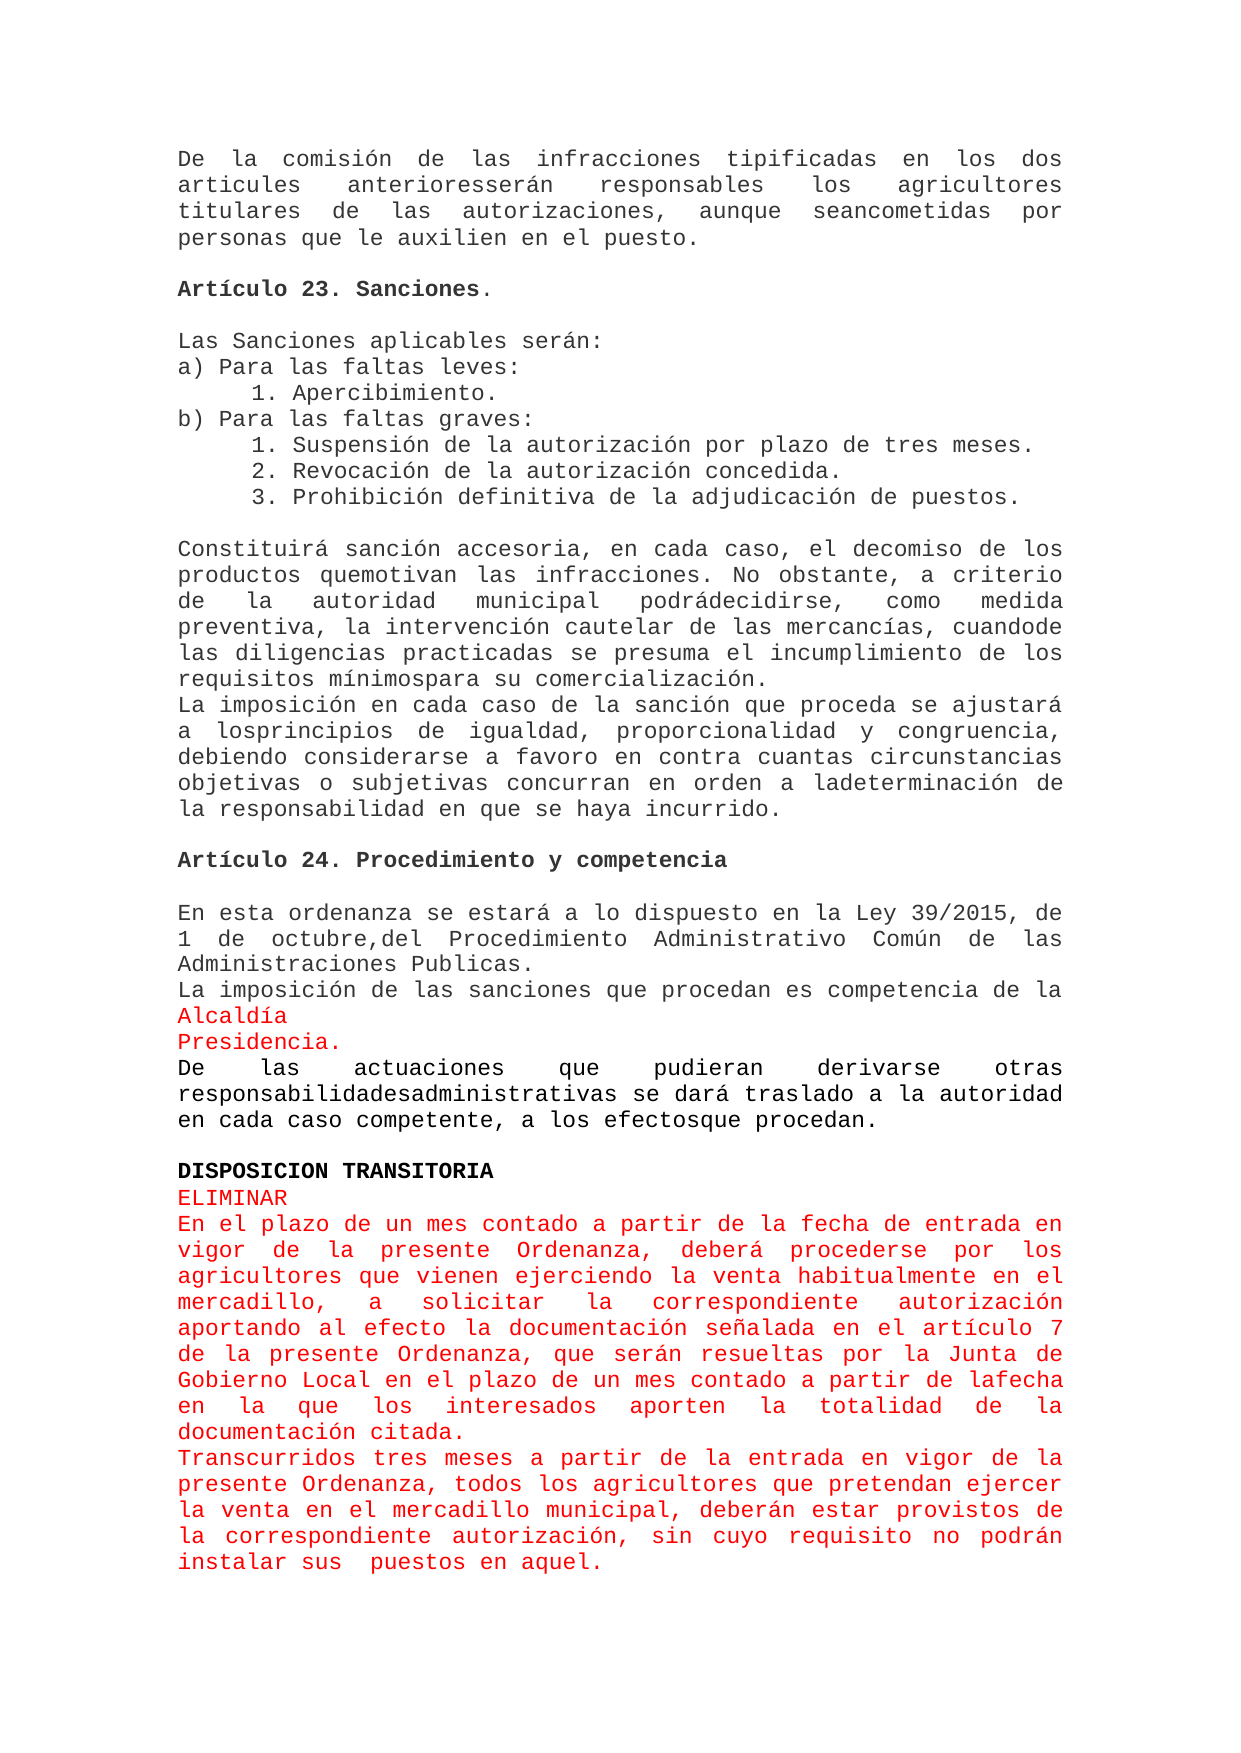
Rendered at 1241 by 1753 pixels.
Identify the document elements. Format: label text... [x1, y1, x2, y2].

text titulares de las autorizaciones, aunque seancometidas por [177, 198, 1088, 224]
text a) Para las faltas leves: [177, 354, 629, 380]
text De [177, 1055, 230, 1081]
text documentación citada. [177, 1419, 1088, 1445]
text personas que le auxilien en el puesto. [177, 224, 1088, 250]
text 1 [251, 432, 265, 458]
text Artículo 24. Procedimiento y competencia [177, 846, 752, 872]
text articules anterioresserán responsables los agricultores [177, 172, 1088, 198]
text de octubre,del Procedimiento Administrativo Común de las [217, 925, 1088, 951]
text Transcurridos tres meses a partir de la entrada en vigor de la [177, 1445, 1088, 1470]
text aportando al efecto la documentación señalada en el artículo 7 [177, 1314, 1088, 1341]
text la responsabilidad en que se haya incurrido. [177, 796, 1088, 821]
text De la comisión de las infracciones tipificadas en los dos [177, 146, 1088, 172]
text de la autoridad municipal podrádecidirse, como medida [177, 588, 1088, 614]
text requisitos mínimospara su comercialización. [177, 665, 1088, 691]
text Artículo 23. Sanciones. [177, 275, 519, 301]
text pudieran [653, 1055, 789, 1081]
text 3 [251, 484, 265, 509]
text 2 [251, 458, 265, 484]
text La imposición de las sanciones que procedan es competencia de la [177, 977, 1088, 1003]
text 1 [177, 925, 216, 951]
text en la que los interesados aporten la totalidad de la [177, 1393, 1088, 1419]
text Administraciones Publicas. [177, 951, 560, 977]
text las diligencias practicadas se presuma el incumplimiento de los [177, 640, 1088, 665]
text . Prohibición definitiva de la adjudicación de puestos. [265, 484, 1060, 509]
text debiendo considerarse a favoro en contra cuantas circunstancias [177, 743, 1088, 769]
text las [258, 1055, 325, 1081]
text Gobierno Local en el plazo de un mes contado a partir de lafecha [177, 1367, 1088, 1393]
text otras [994, 1055, 1088, 1081]
text . Suspensión de la autorización por plazo de tres meses. [265, 432, 1060, 458]
text DISPOSICION TRANSITORIA [177, 1158, 519, 1184]
text instalar sus puestos en aquel. [177, 1548, 1088, 1574]
text ELIMINAR [177, 1184, 519, 1211]
text que [558, 1055, 625, 1081]
text actuaciones [353, 1055, 530, 1081]
text mercadillo, a solicitar la correspondiente autorización [177, 1289, 1088, 1314]
text . Revocación de la autorización concedida. [265, 458, 1060, 484]
text Constituirá sanción accesoria, en cada caso, el decomiso de los [177, 536, 1088, 562]
text a losprincipios de igualdad, proporcionalidad y congruencia, [177, 717, 1088, 743]
text derivarse [817, 1055, 966, 1081]
text Alcaldía [177, 1003, 1088, 1029]
text preventiva, la intervención cautelar de las mercancías, cuandode [177, 614, 1088, 640]
text objetivas o subjetivas concurran en orden a ladeterminación de [177, 769, 1088, 796]
text la correspondiente autorización, sin cuyo requisito no podrán [177, 1522, 1088, 1548]
text En el plazo de un mes contado a partir de la fecha de entrada en [177, 1211, 1088, 1237]
text de la presente Ordenanza, que serán resueltas por la Junta de [177, 1341, 1088, 1367]
text Las Sanciones aplicables serán: [177, 328, 629, 354]
text en cada caso competente, a los efectosque procedan. [177, 1107, 1088, 1133]
text agricultores que vienen ejerciendo la venta habitualmente en el [177, 1263, 1088, 1289]
text presente Ordenanza, todos los agricultores que pretendan ejercer [177, 1470, 1088, 1496]
text la venta en el mercadillo municipal, deberán estar provistos de [177, 1496, 1088, 1522]
text b) Para las faltas graves: [177, 406, 560, 432]
text productos quemotivan las infracciones. No obstante, a criterio [177, 562, 1088, 588]
text La imposición en cada caso de la sanción que proceda se ajustará [177, 691, 1088, 717]
text Presidencia. [177, 1029, 368, 1055]
text vigor de la presente Ordenanza, deberá procederse por los [177, 1237, 1088, 1263]
text responsabilidadesadministrativas se dará traslado a la autoridad [177, 1081, 1088, 1107]
text 1. Apercibimiento. [251, 380, 524, 406]
text En esta ordenanza se estará a lo dispuesto en la Ley 39/2015, de [177, 899, 1088, 925]
